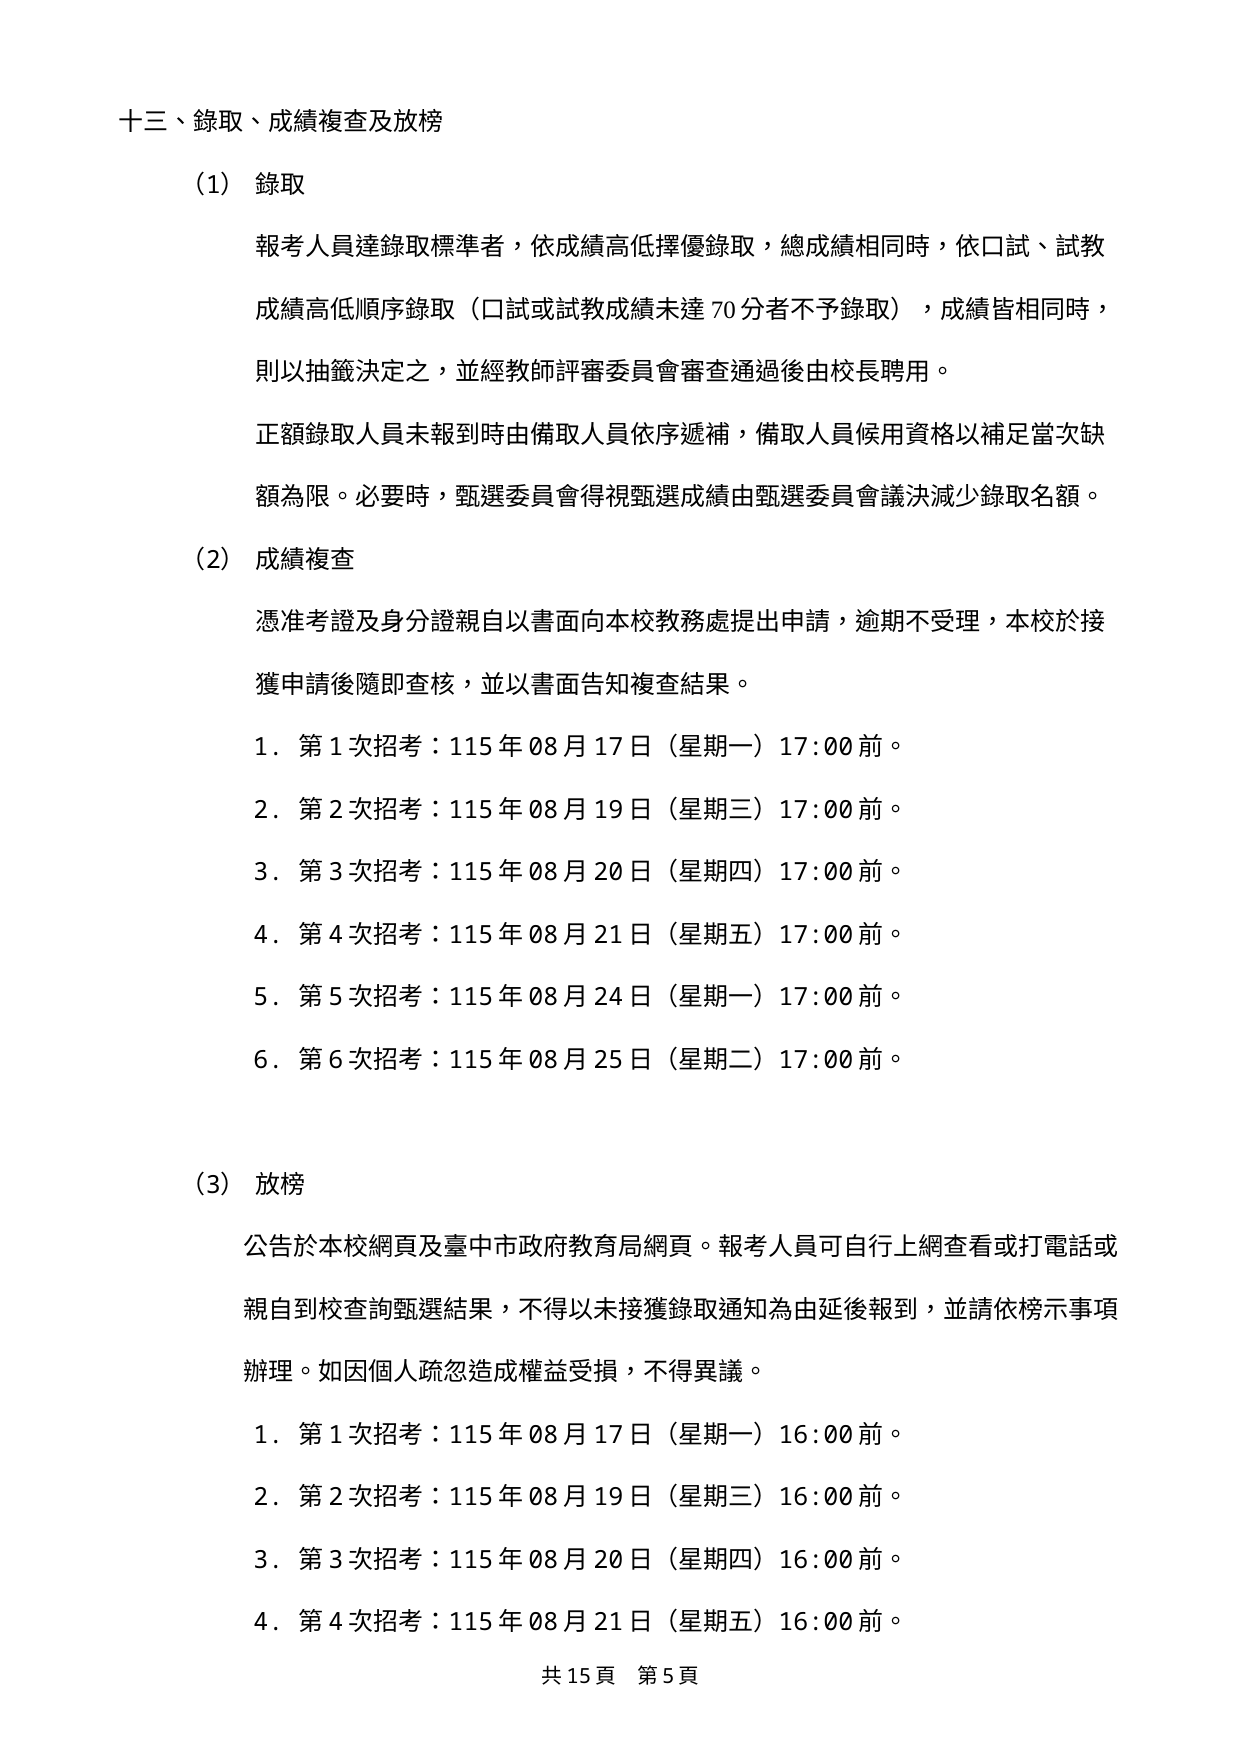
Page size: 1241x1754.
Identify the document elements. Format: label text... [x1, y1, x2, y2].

text 4. 第4次招考：115年08月21日（星期五）17:00前。 [118, 891, 1097, 953]
list 成績複查 [181, 516, 1122, 578]
text 報考人員達錄取標準者，依成績高低擇優錄取，總成績相同時，依口試、試教成績高低順序錄取（口試或試教成績未達70分者不予錄取），成績皆相同時，則以抽籤決定之，並經教師評審委員會審查通過後由校長聘用。 [256, 203, 1122, 391]
text 2. 第2次招考：115年08月19日（星期三）16:00前。 [118, 1453, 1097, 1516]
text 6. 第6次招考：115年08月25日（星期二）17:00前。 [118, 1016, 1097, 1078]
text 十三、錄取、成績複查及放榜 [118, 78, 1122, 141]
text 2. 第2次招考：115年08月19日（星期三）17:00前。 [118, 766, 1097, 828]
text 憑准考證及身分證親自以書面向本校教務處提出申請，逾期不受理，本校於接獲申請後隨即查核，並以書面告知複查結果。 [256, 578, 1122, 703]
text 1. 第1次招考：115年08月17日（星期一）16:00前。 [118, 1391, 1097, 1453]
list 放榜 [181, 1141, 1122, 1203]
text 正額錄取人員未報到時由備取人員依序遞補，備取人員候用資格以補足當次缺額為限。必要時，甄選委員會得視甄選成績由甄選委員會議決減少錄取名額。 [256, 391, 1122, 516]
text 公告於本校網頁及臺中市政府教育局網頁。報考人員可自行上網查看或打電話或親自到校查詢甄選結果，不得以未接獲錄取通知為由延後報到，並請依榜示事項辦理。如因個人疏忽造成權益受損，不得異議。 [243, 1203, 1122, 1391]
text 4. 第4次招考：115年08月21日（星期五）16:00前。 [118, 1578, 1097, 1641]
list 錄取 [181, 141, 1122, 203]
text 3. 第3次招考：115年08月20日（星期四）16:00前。 [118, 1516, 1097, 1578]
text 3. 第3次招考：115年08月20日（星期四）17:00前。 [118, 828, 1097, 891]
text 5. 第5次招考：115年08月24日（星期一）17:00前。 [118, 953, 1097, 1016]
text 1. 第1次招考：115年08月17日（星期一）17:00前。 [118, 703, 1097, 766]
